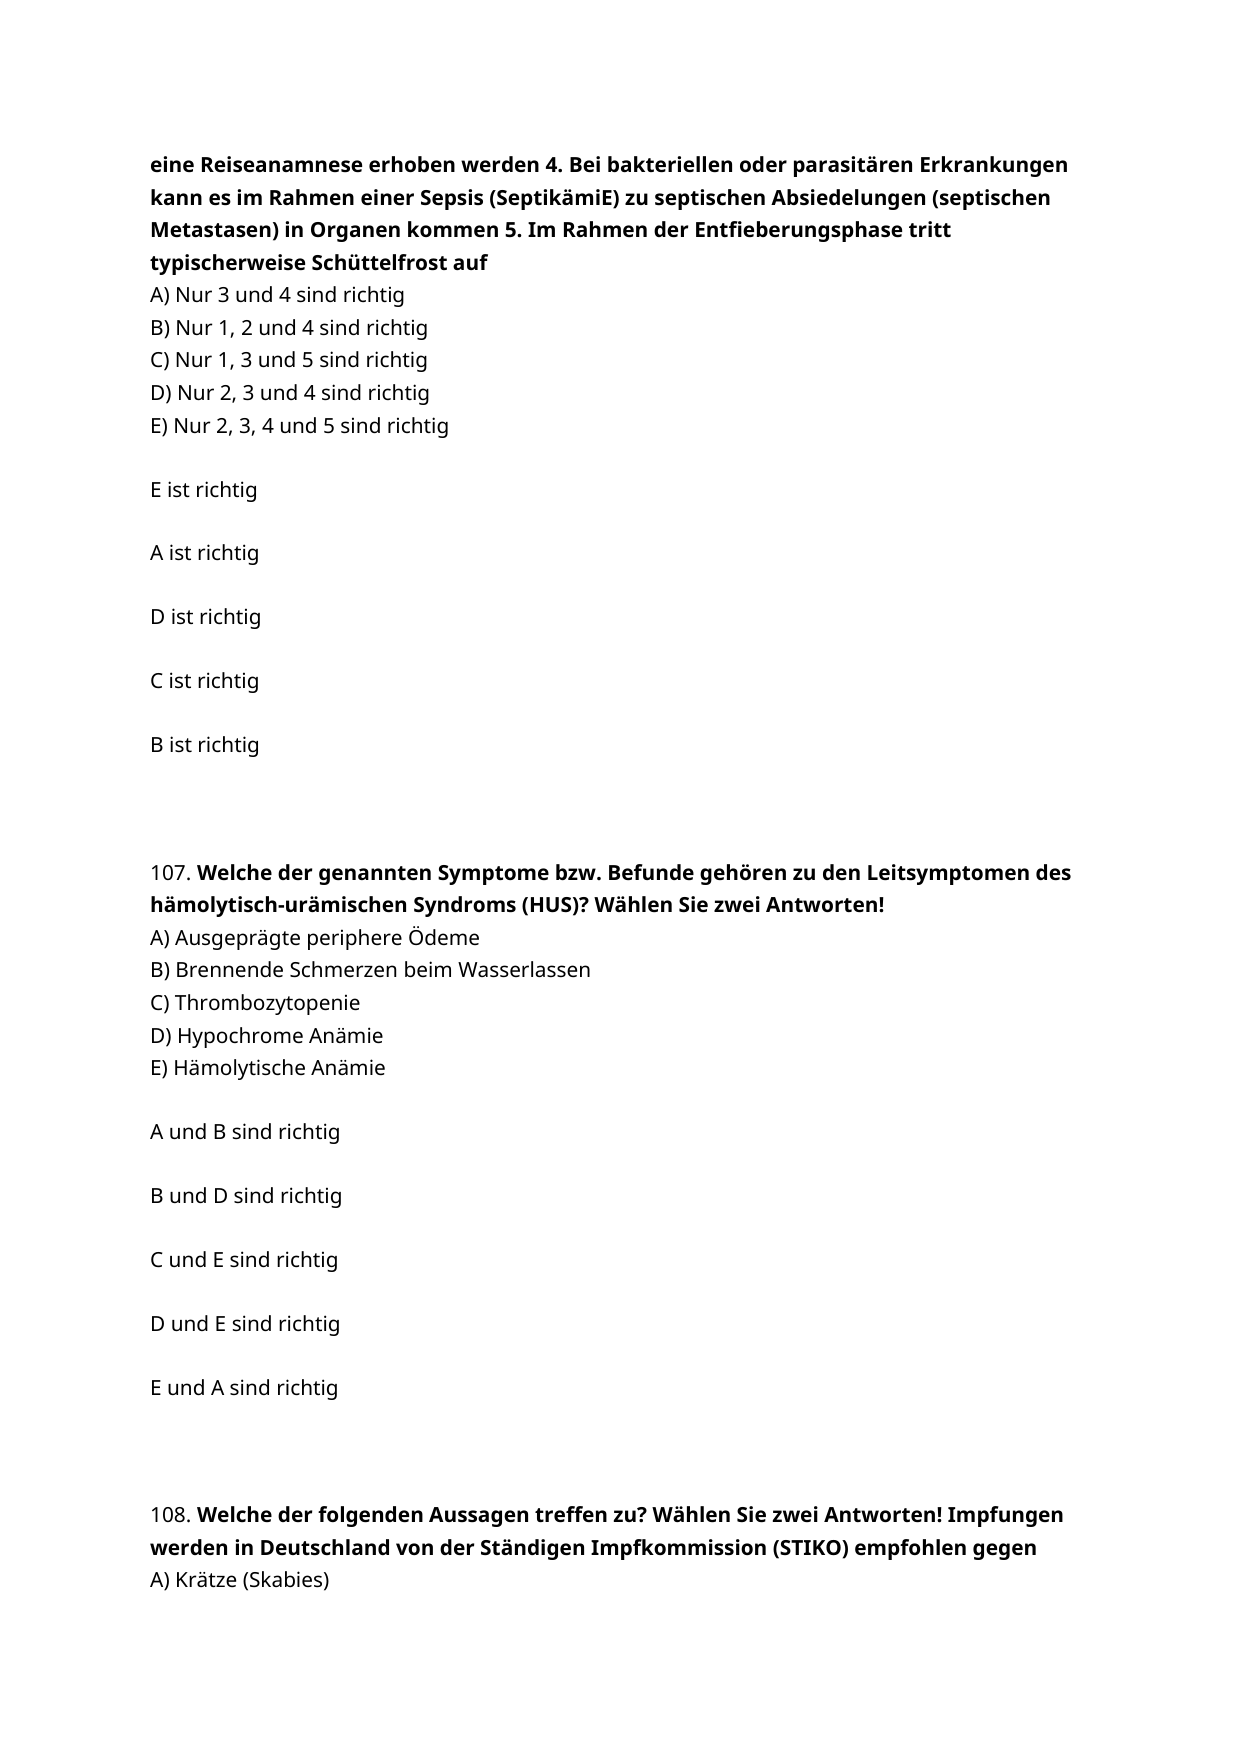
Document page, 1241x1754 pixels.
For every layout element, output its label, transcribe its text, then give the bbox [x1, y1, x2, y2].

text E und A sind richtig [150, 1373, 1090, 1401]
text 108. Welche der folgenden Aussagen treffen zu? Wählen Sie zwei Antworten! Impfungen werden in Deutschland von der Ständigen Impfkommission (STIKO) empfohlen gegen A) Krätze (Skabies) [150, 1500, 1090, 1594]
text E ist richtig [150, 475, 1090, 503]
text B und D sind richtig [150, 1181, 1090, 1209]
text eine Reiseanamnese erhoben werden 4. Bei bakteriellen oder parasitären Erkrankungen kann es im Rahmen einer Sepsis (SeptikämiE) zu septischen Absiedelungen (septischen Metastasen) in Organen kommen 5. Im Rahmen der Entfieberungsphase tritt typischerweise Schüttelfrost auf A) Nur 3 und 4 sind richtig B) Nur 1, 2 und 4 sind richtig C) Nur 1, 3 und 5 sind richtig D) Nur 2, 3 und 4 sind richtig E) Nur 2, 3, 4 und 5 sind richtig [150, 150, 1090, 439]
text D und E sind richtig [150, 1309, 1090, 1337]
text A und B sind richtig [150, 1117, 1090, 1146]
text C ist richtig [150, 666, 1090, 695]
text B ist richtig [150, 730, 1090, 758]
text A ist richtig [150, 538, 1090, 567]
text C und E sind richtig [150, 1245, 1090, 1273]
text 107. Welche der genannten Symptome bzw. Befunde gehören zu den Leitsymptomen des hämolytisch-urämischen Syndroms (HUS)? Wählen Sie zwei Antworten! A) Ausgeprägte periphere Ödeme B) Brennende Schmerzen beim Wasserlassen C) Thrombozytopenie D) Hypochrome Anämie E) Hämolytische Anämie [150, 858, 1090, 1082]
text D ist richtig [150, 602, 1090, 631]
